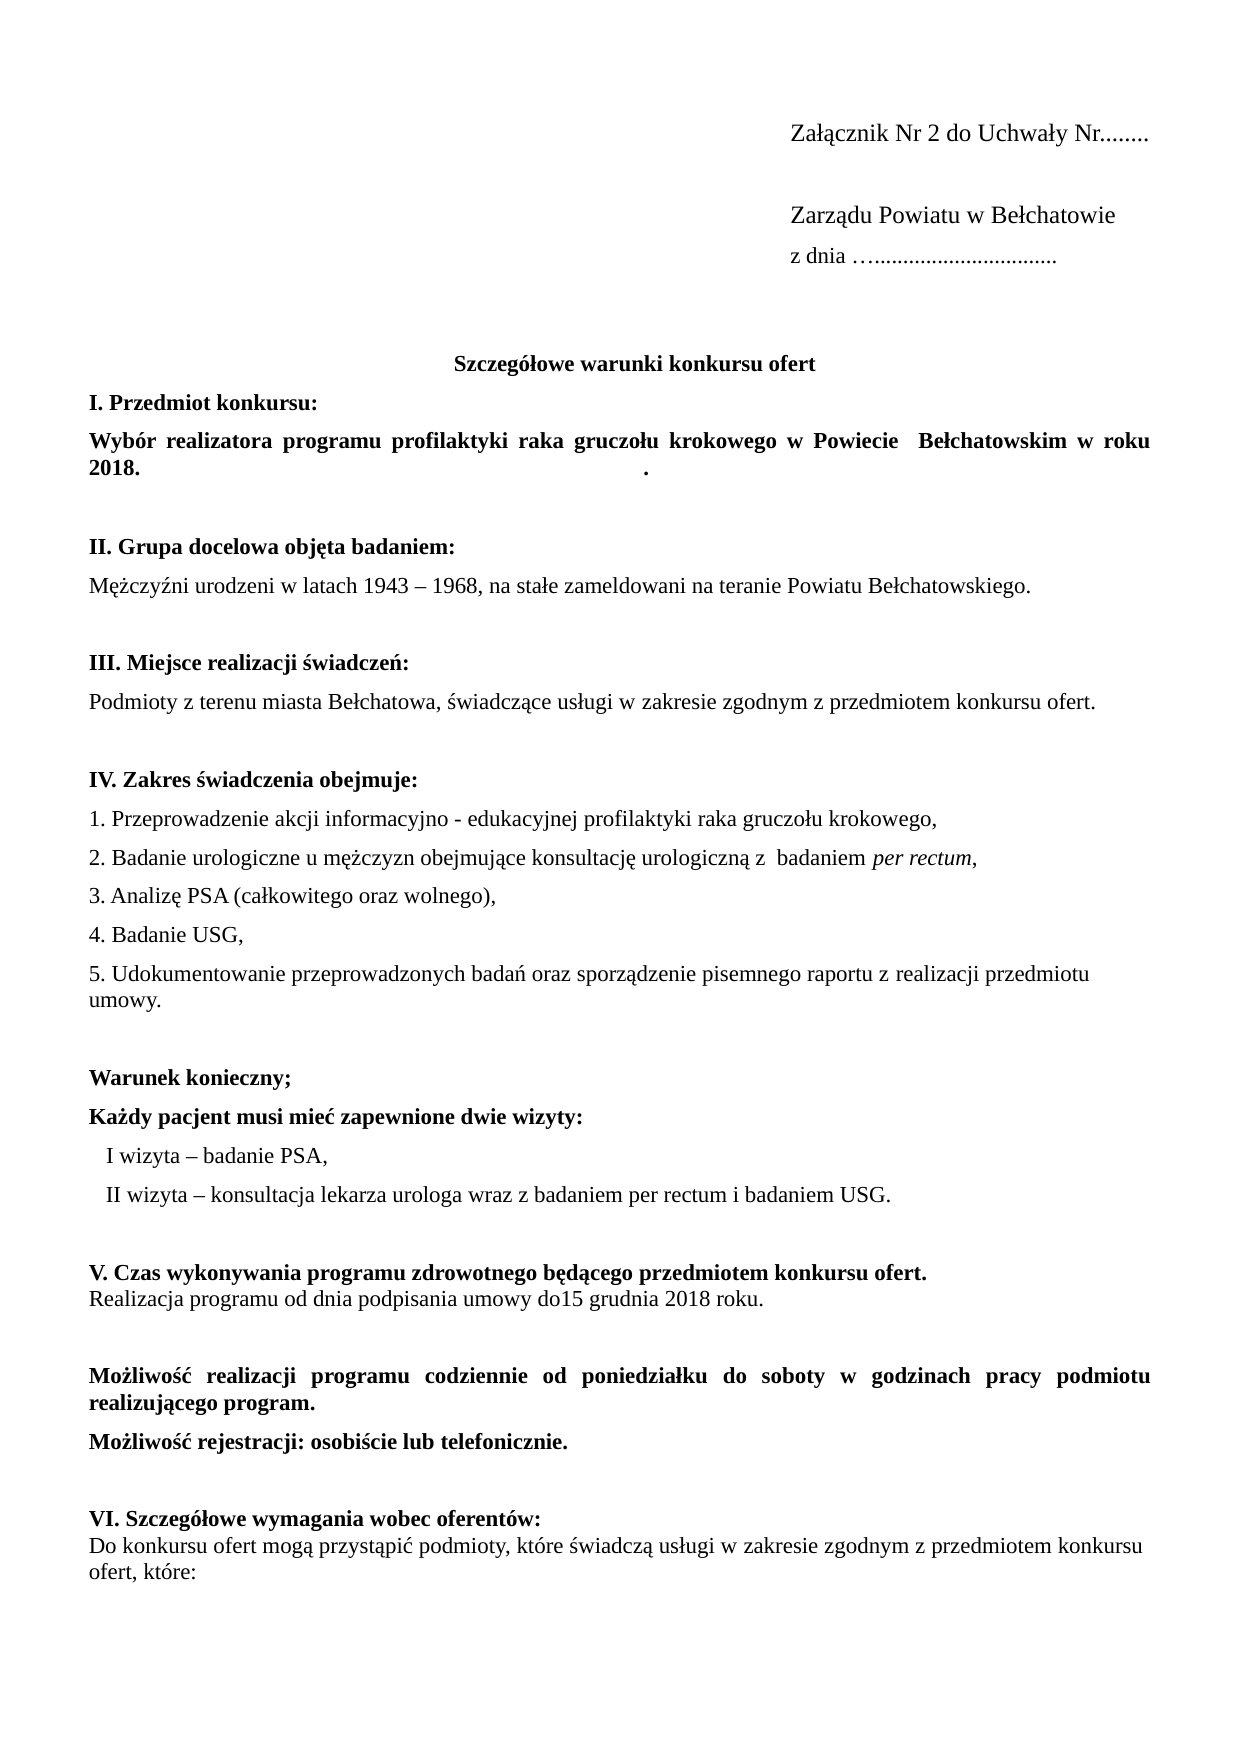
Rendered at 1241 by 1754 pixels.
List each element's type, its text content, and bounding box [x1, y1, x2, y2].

list 1. Przeprowadzenie akcji informacyjno - edukacyjnej profilaktyki raka gruczołu krokowego, [88, 805, 1152, 831]
text Możliwość realizacji programu codziennie od poniedziałku do soboty w godzinach pracy podmiotu realizującego program. [88, 1363, 1152, 1415]
list 3. Analizę PSA (całkowitego oraz wolnego), [88, 882, 1152, 909]
list Warunek konieczny; [88, 1064, 1152, 1091]
text Możliwość rejestracji: osobiście lub telefonicznie. [88, 1428, 1152, 1454]
text Załącznik Nr 2 do Uchwały Nr........ Zarządu Powiatu w Bełchatowie z dnia …................................ [561, 118, 1152, 268]
list IV. Zakres świadczenia obejmuje: [88, 766, 1152, 792]
list 2. Badanie urologiczne u mężczyzn obejmujące konsultację urologiczną z badaniem per rectum, [88, 844, 1152, 870]
list III. Miejsce realizacji świadczeń: [88, 649, 1152, 676]
list Podmioty z terenu miasta Bełchatowa, świadczące usługi w zakresie zgodnym z przedmiotem konkursu ofert. [88, 688, 1152, 714]
list I. Przedmiot konkursu: [88, 388, 1152, 415]
text I wizyta – badanie PSA, [88, 1142, 1152, 1168]
text Szczegółowe warunki konkursu ofert [118, 323, 1152, 376]
list Wybór realizatora programu profilaktyki raka gruczołu krokowego w Powiecie Bełchatowskim w roku 2018. . II. Grupa docelowa objęta badaniem: [88, 427, 1152, 559]
text V. Czas wykonywania programu zdrowotnego będącego przedmiotem konkursu ofert. Realizacja programu od dnia podpisania umowy do15 grudnia 2018 roku. [88, 1258, 1152, 1311]
text Każdy pacjent musi mieć zapewnione dwie wizyty: [88, 1103, 1152, 1129]
list 4. Badanie USG, [88, 921, 1152, 948]
list Mężczyźni urodzeni w latach 1943 – 1968, na stałe zameldowani na teranie Powiatu Bełchatowskiego. [88, 572, 1152, 598]
text II wizyta – konsultacja lekarza urologa wraz z badaniem per rectum i badaniem USG. [88, 1181, 1152, 1207]
list VI. Szczegółowe wymagania wobec oferentów: Do konkursu ofert mogą przystąpić podmioty, które świadczą usługi w zakresie zgodnym z przedmiotem konkursu ofert, które: [88, 1506, 1152, 1584]
list 5. Udokumentowanie przeprowadzonych badań oraz sporządzenie pisemnego raportu z realizacji przedmiotu umowy. [88, 960, 1152, 1013]
